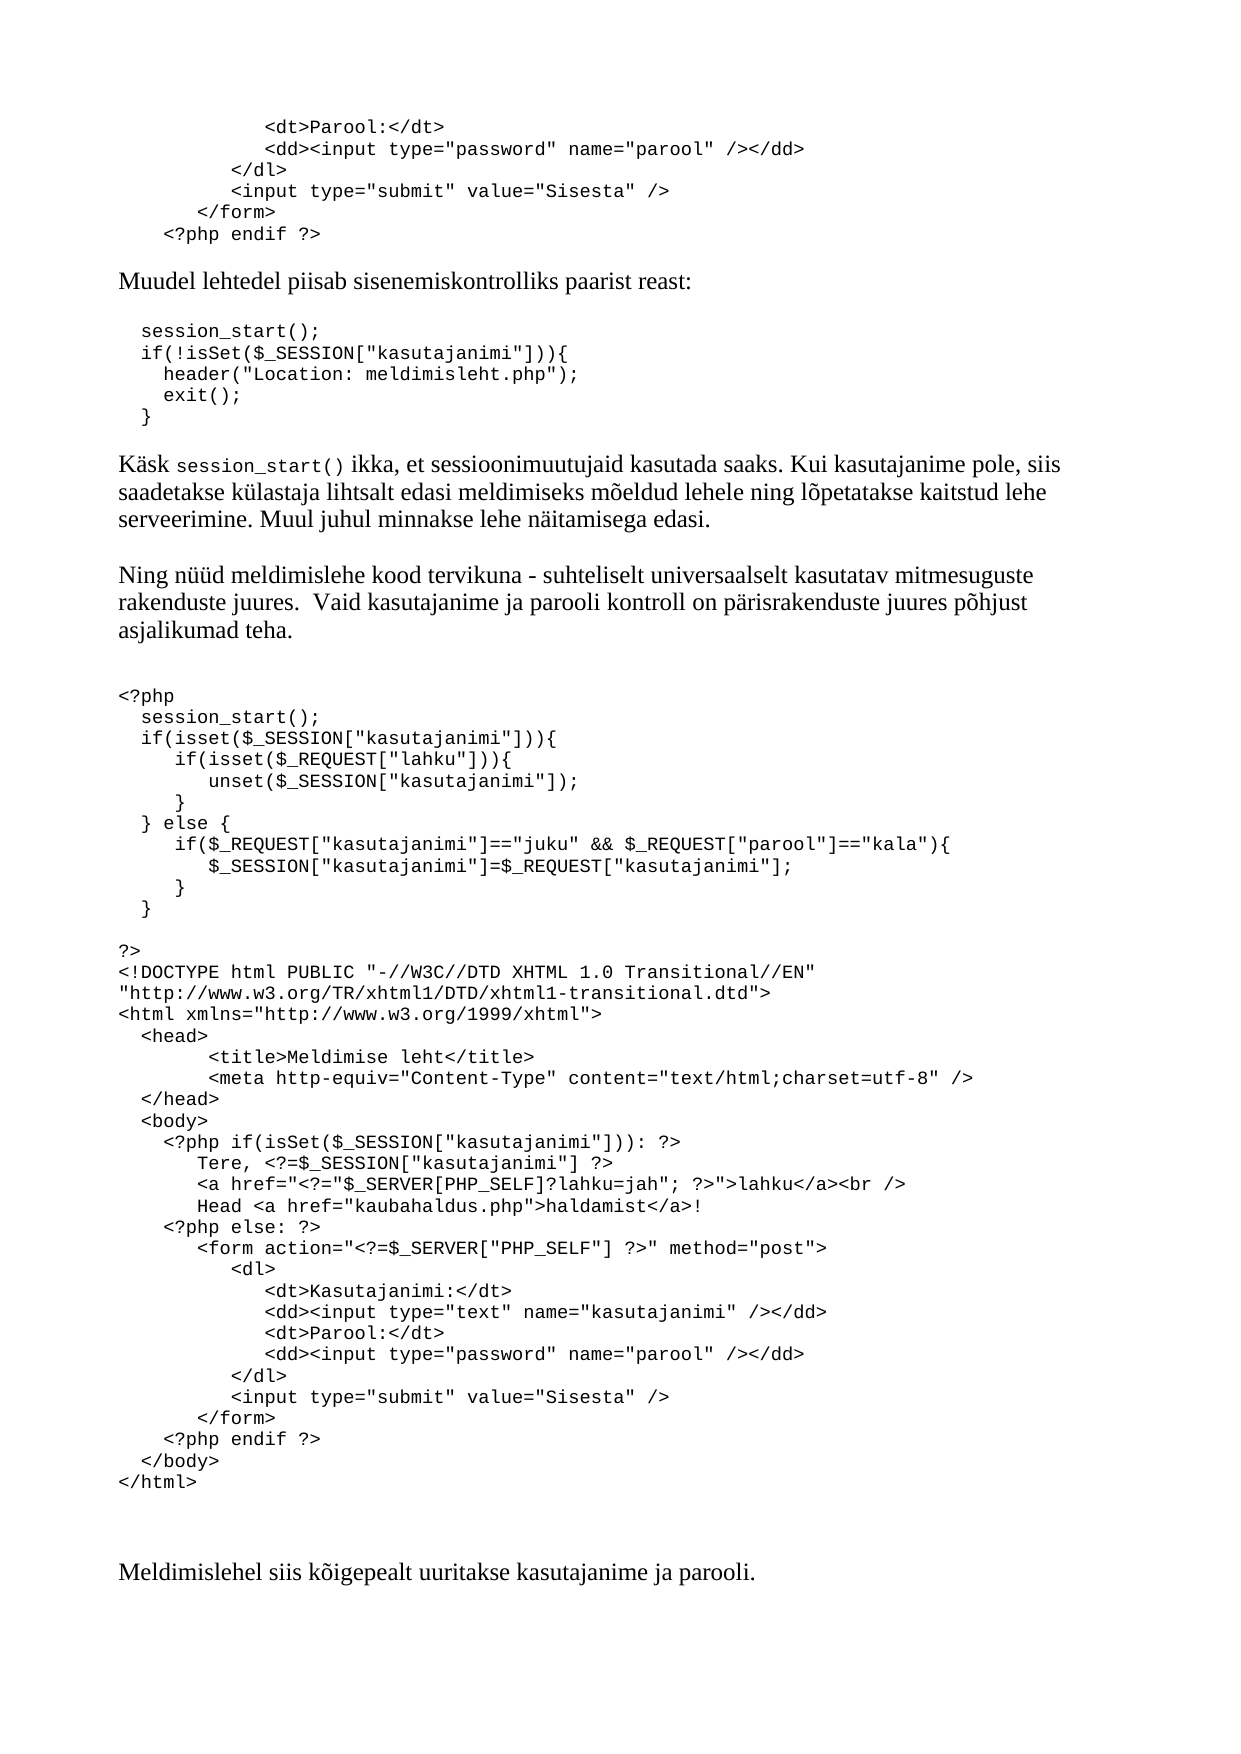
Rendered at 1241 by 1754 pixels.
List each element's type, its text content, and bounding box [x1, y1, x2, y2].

text <form action="<?=$_SERVER["PHP_SELF"] ?>" method="post"> [118, 1239, 1122, 1260]
text <input type="submit" value="Sisesta" /> [118, 182, 1122, 203]
text </form> [118, 1409, 1122, 1430]
text </dl> [118, 1366, 1122, 1388]
text if(!isSet($_SESSION["kasutajanimi"])){ [118, 343, 1122, 365]
text Tere, <?=$_SESSION["kasutajanimi"] ?> [118, 1154, 1122, 1175]
text session_start(); [118, 708, 1122, 729]
text Head <a href="kaubahaldus.php">haldamist</a>! [118, 1196, 1122, 1218]
text exit(); [118, 386, 1122, 407]
text <?php else: ?> [118, 1218, 1122, 1239]
text <title>Meldimise leht</title> [118, 1048, 1122, 1069]
text } [118, 407, 1122, 428]
text </body> [118, 1451, 1122, 1473]
text <meta http-equiv="Content-Type" content="text/html;charset=utf-8" /> [118, 1069, 1122, 1090]
text Meldimislehel siis kõigepealt uuritakse kasutajanime ja parooli. [118, 1558, 1122, 1585]
text <dl> [118, 1260, 1122, 1281]
text <body> [118, 1111, 1122, 1133]
text <input type="submit" value="Sisesta" /> [118, 1388, 1122, 1409]
text </head> [118, 1090, 1122, 1111]
text <?php [118, 686, 1122, 708]
text <?php if(isSet($_SESSION["kasutajanimi"])): ?> [118, 1133, 1122, 1154]
text <dd><input type="text" name="kasutajanimi" /></dd> [118, 1303, 1122, 1324]
text <?php endif ?> [118, 1430, 1122, 1451]
text ?> [118, 941, 1122, 963]
text session_start(); [118, 322, 1122, 343]
text if(isset($_SESSION["kasutajanimi"])){ [118, 729, 1122, 750]
text } [118, 793, 1122, 814]
text } [118, 878, 1122, 899]
text <dt>Kasutajanimi:</dt> [118, 1281, 1122, 1303]
text <head> [118, 1026, 1122, 1048]
text $_SESSION["kasutajanimi"]=$_REQUEST["kasutajanimi"]; [118, 856, 1122, 878]
text </form> [118, 203, 1122, 224]
text "http://www.w3.org/TR/xhtml1/DTD/xhtml1-transitional.dtd"> [118, 984, 1122, 1005]
text <dt>Parool:</dt> [118, 118, 1122, 139]
text if(isset($_REQUEST["lahku"])){ [118, 750, 1122, 771]
text <!DOCTYPE html PUBLIC "-//W3C//DTD XHTML 1.0 Transitional//EN" [118, 963, 1122, 984]
text <dd><input type="password" name="parool" /></dd> [118, 1345, 1122, 1366]
text if($_REQUEST["kasutajanimi"]=="juku" && $_REQUEST["parool"]=="kala"){ [118, 835, 1122, 856]
text <dd><input type="password" name="parool" /></dd> [118, 139, 1122, 161]
text Muudel lehtedel piisab sisenemiskontrolliks paarist reast: [118, 267, 1122, 294]
text Käsk session_start() ikka, et sessioonimuutujaid kasutada saaks. Kui kasutajanime pole, siis saadetakse külastaja lihtsalt edasi meldimiseks mõeldud lehele ning lõpetatakse kaitstud lehe serveerimine. Muul juhul minnakse lehe näitamisega edasi. [118, 450, 1122, 533]
text } else { [118, 814, 1122, 835]
text <a href="<?="$_SERVER[PHP_SELF]?lahku=jah"; ?>">lahku</a><br /> [118, 1175, 1122, 1196]
text </dl> [118, 161, 1122, 182]
text </html> [118, 1473, 1122, 1494]
text unset($_SESSION["kasutajanimi"]); [118, 771, 1122, 793]
text <?php endif ?> [118, 224, 1122, 246]
text header("Location: meldimisleht.php"); [118, 365, 1122, 386]
text <html xmlns="http://www.w3.org/1999/xhtml"> [118, 1005, 1122, 1026]
text } [118, 899, 1122, 920]
text <dt>Parool:</dt> [118, 1324, 1122, 1345]
text Ning nüüd meldimislehe kood tervikuna - suhteliselt universaalselt kasutatav mitmesuguste rakenduste juures. Vaid kasutajanime ja parooli kontroll on pärisrakenduste juures põhjust asjalikumad teha. [118, 561, 1122, 644]
